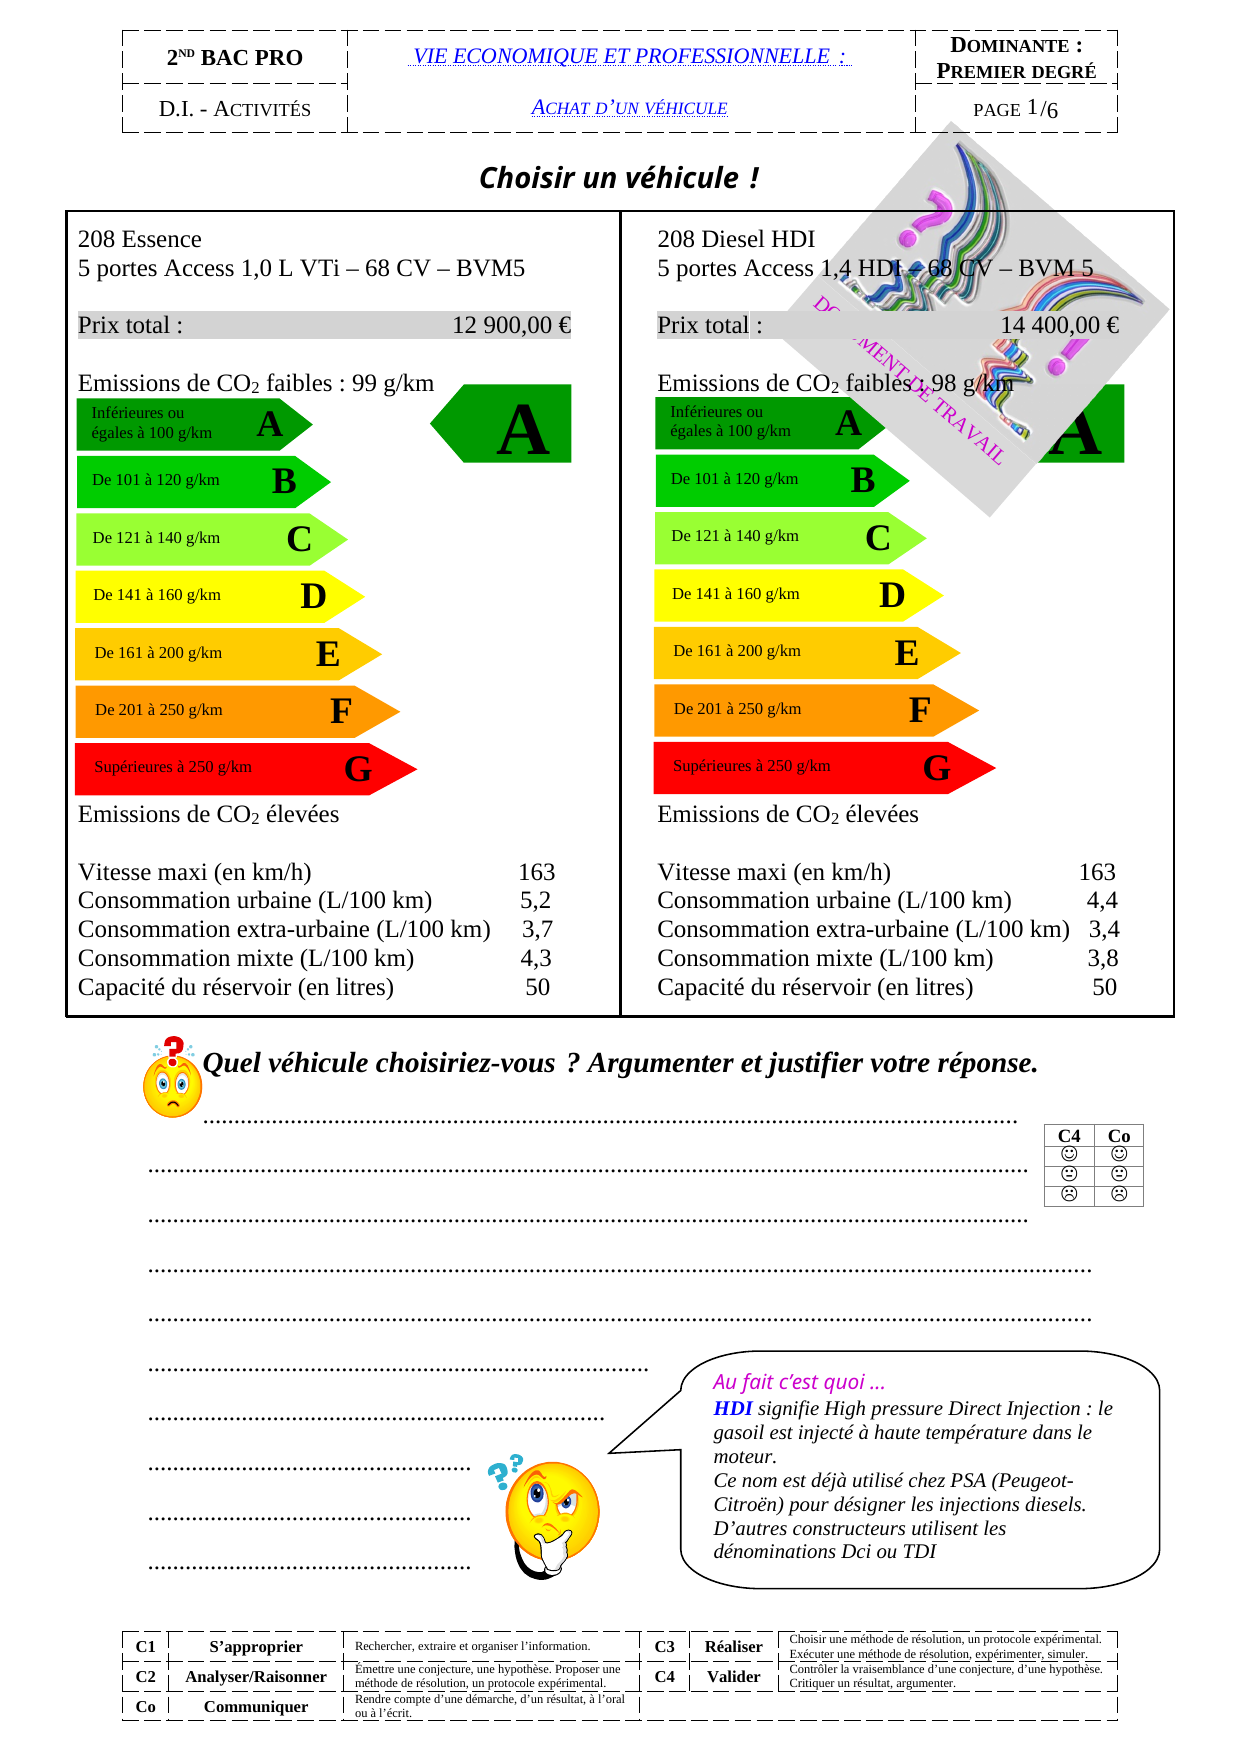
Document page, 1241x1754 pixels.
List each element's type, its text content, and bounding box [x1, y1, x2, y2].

table_cell  [1095, 1167, 1143, 1186]
table_cell  [1095, 1187, 1143, 1206]
table_cell  [1045, 1167, 1094, 1186]
table_cell  [1045, 1147, 1094, 1166]
table_header 208 Essence 5 portes Access 1,0 L VTi – 68 CV – BVM5 Prix total : 12 900,00 € Emissions de CO2 faibles : 99 g/km Emissions de CO2 élevées Vitesse maxi (en km/h) 163 Consommation urbaine (L/100 km) 5,2 Consommation extra-urbaine (L/100 km) 3,7 Consommation mixte (L/100 km) 4,3 Capacité du réservoir (en litres) 50 [68, 212, 619, 1015]
table_cell  [1095, 1147, 1143, 1166]
text Choisir un véhicule ! [148, 158, 918, 197]
table_cell  [1045, 1187, 1094, 1206]
text [996, 158, 1093, 197]
table_header C4 [1045, 1125, 1094, 1146]
table_header 208 Diesel HDI 5 portes Access 1,4 HDI – 68 CV – BVM 5 Prix total : 14 400,00 € Emissions de CO2 faibles : 98 g/km Emissions de CO2 élevées Vitesse maxi (en km/h) 163 Consommation urbaine (L/100 km) 4,4 Consommation extra-urbaine (L/100 km) 3,4 Consommation mixte (L/100 km) 3,8 Capacité du réservoir (en litres) 50 [622, 212, 1173, 1015]
text Quel véhicule choisiriez-vous ? Argumenter et justifier votre réponse. [179, 1046, 1093, 1079]
table_header Co [1095, 1125, 1143, 1146]
